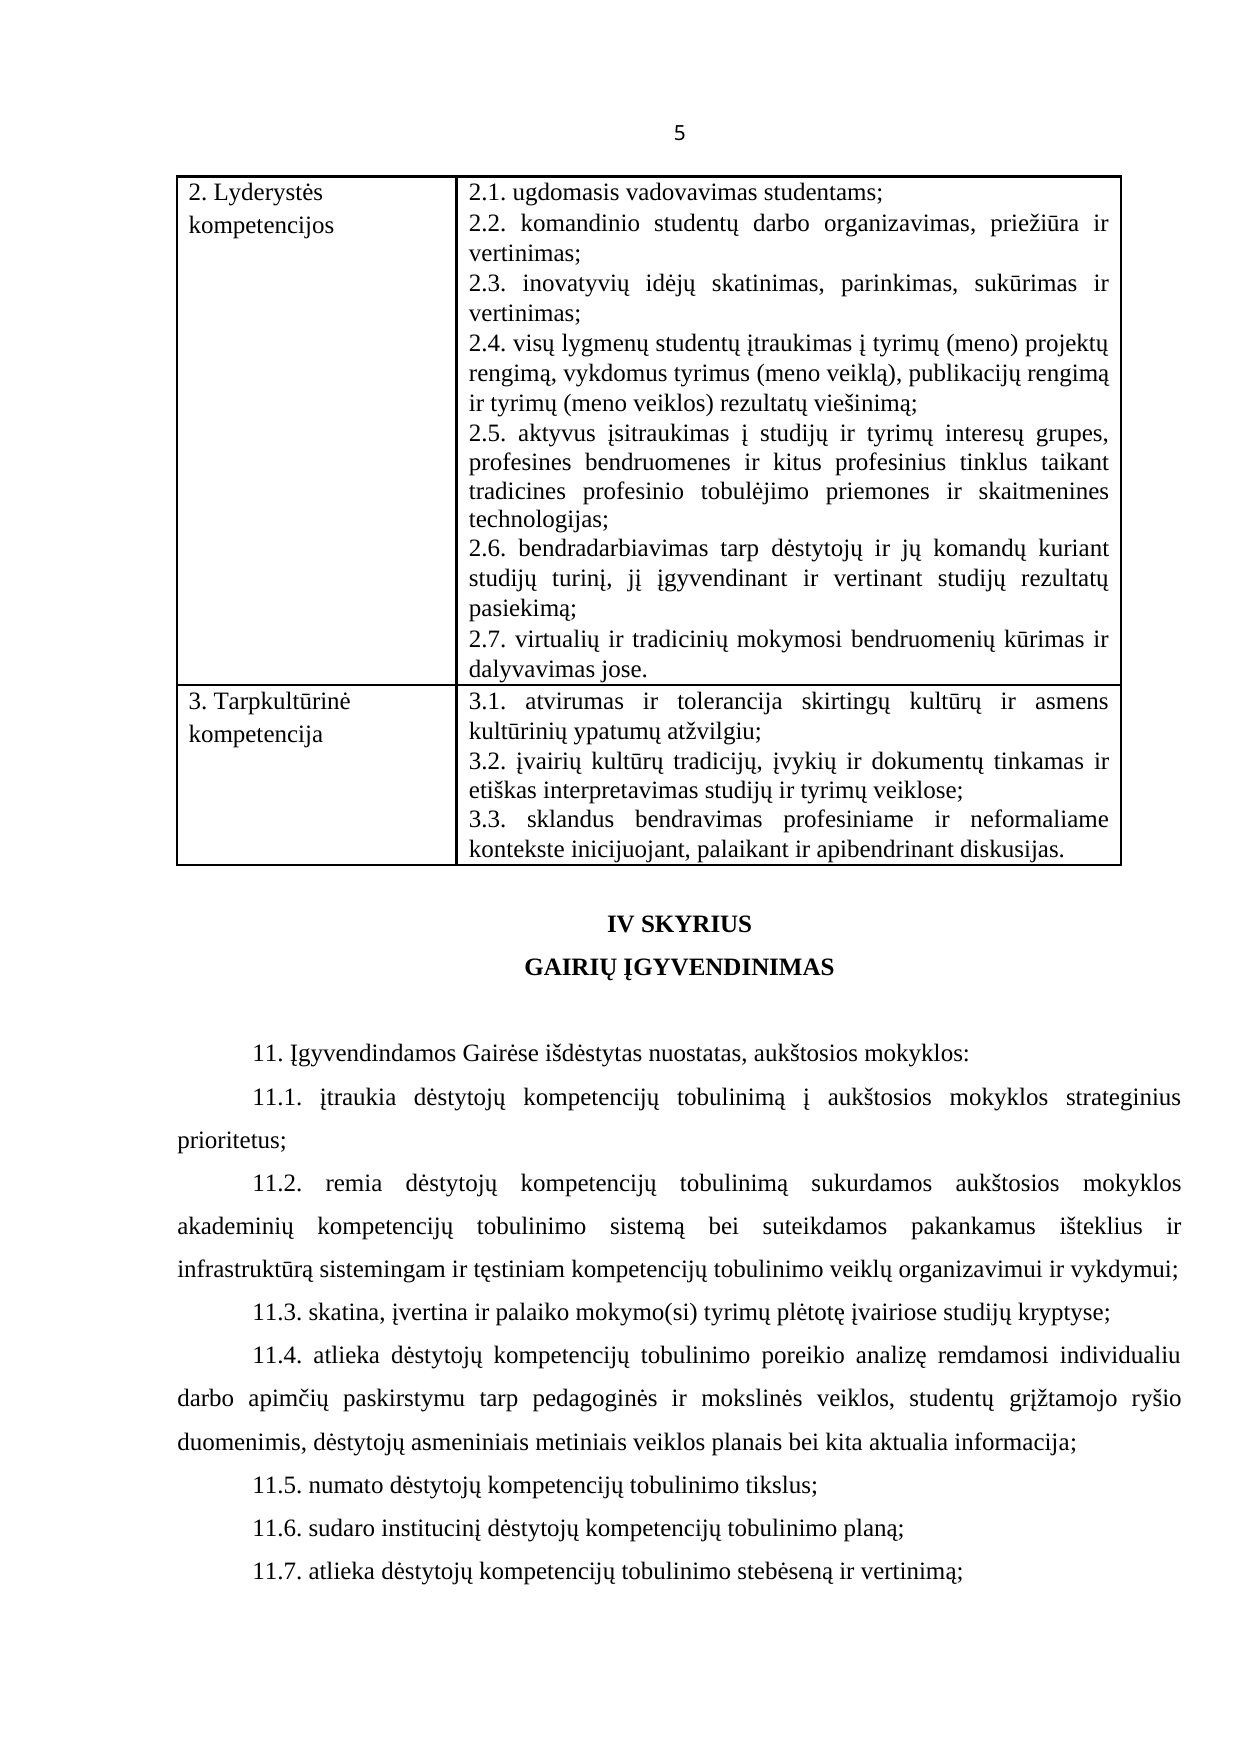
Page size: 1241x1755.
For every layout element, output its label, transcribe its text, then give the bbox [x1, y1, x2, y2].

text 11.3. skatina, įvertina ir palaiko mokymo(si) tyrimų plėtotę įvairiose studijų kryptyse; [177, 1297, 1182, 1326]
text 11.5. numato dėstytojų kompetencijų tobulinimo tikslus; [177, 1470, 1182, 1498]
text 11.1. įtraukia dėstytojų kompetencijų tobulinimą į aukštosios mokyklos strateginius prioritetus; [177, 1082, 1182, 1153]
table_cell 2. Lyderystės kompetencijos [178, 178, 455, 684]
text 11.2. remia dėstytojų kompetencijų tobulinimą sukurdamos aukštosios mokyklos akademinių kompetencijų tobulinimo sistemą bei suteikdamos pakankamus išteklius ir infrastruktūrą sistemingam ir tęstiniam kompetencijų tobulinimo veiklų organizavimui ir vykdymui; [177, 1168, 1182, 1283]
text 11.7. atlieka dėstytojų kompetencijų tobulinimo stebėseną ir vertinimą; [177, 1556, 1182, 1585]
table_cell 3. Tarpkultūrinė kompetencija [178, 686, 455, 864]
text GAIRIŲ ĮGYVENDINIMAS [177, 952, 1182, 981]
table_cell 2.1. ugdomasis vadovavimas studentams; 2.2. komandinio studentų darbo organizavimas, priežiūra ir vertinimas; 2.3. inovatyvių idėjų skatinimas, parinkimas, sukūrimas ir vertinimas; 2.4. visų lygmenų studentų įtraukimas į tyrimų (meno) projektų rengimą, vykdomus tyrimus (meno veiklą), publikacijų rengimą ir tyrimų (meno veiklos) rezultatų viešinimą; 2.5. aktyvus įsitraukimas į studijų ir tyrimų interesų grupes, profesines bendruomenes ir kitus profesinius tinklus taikant tradicines profesinio tobulėjimo priemones ir skaitmenines technologijas; 2.6. bendradarbiavimas tarp dėstytojų ir jų komandų kuriant studijų turinį, jį įgyvendinant ir vertinant studijų rezultatų pasiekimą; 2.7. virtualių ir tradicinių mokymosi bendruomenių kūrimas ir dalyvavimas jose. [458, 178, 1120, 684]
text IV SKYRIUS [177, 909, 1182, 938]
text 11.6. sudaro institucinį dėstytojų kompetencijų tobulinimo planą; [177, 1513, 1182, 1542]
text 11.4. atlieka dėstytojų kompetencijų tobulinimo poreikio analizę remdamosi individualiu darbo apimčių paskirstymu tarp pedagoginės ir mokslinės veiklos, studentų grįžtamojo ryšio duomenimis, dėstytojų asmeniniais metiniais veiklos planais bei kita aktualia informacija; [177, 1340, 1182, 1455]
text 11. Įgyvendindamos Gairėse išdėstytas nuostatas, aukštosios mokyklos: [177, 1038, 1182, 1067]
table_cell 3.1. atvirumas ir tolerancija skirtingų kultūrų ir asmens kultūrinių ypatumų atžvilgiu; 3.2. įvairių kultūrų tradicijų, įvykių ir dokumentų tinkamas ir etiškas interpretavimas studijų ir tyrimų veiklose; 3.3. sklandus bendravimas profesiniame ir neformaliame kontekste inicijuojant, palaikant ir apibendrinant diskusijas. [458, 686, 1120, 864]
